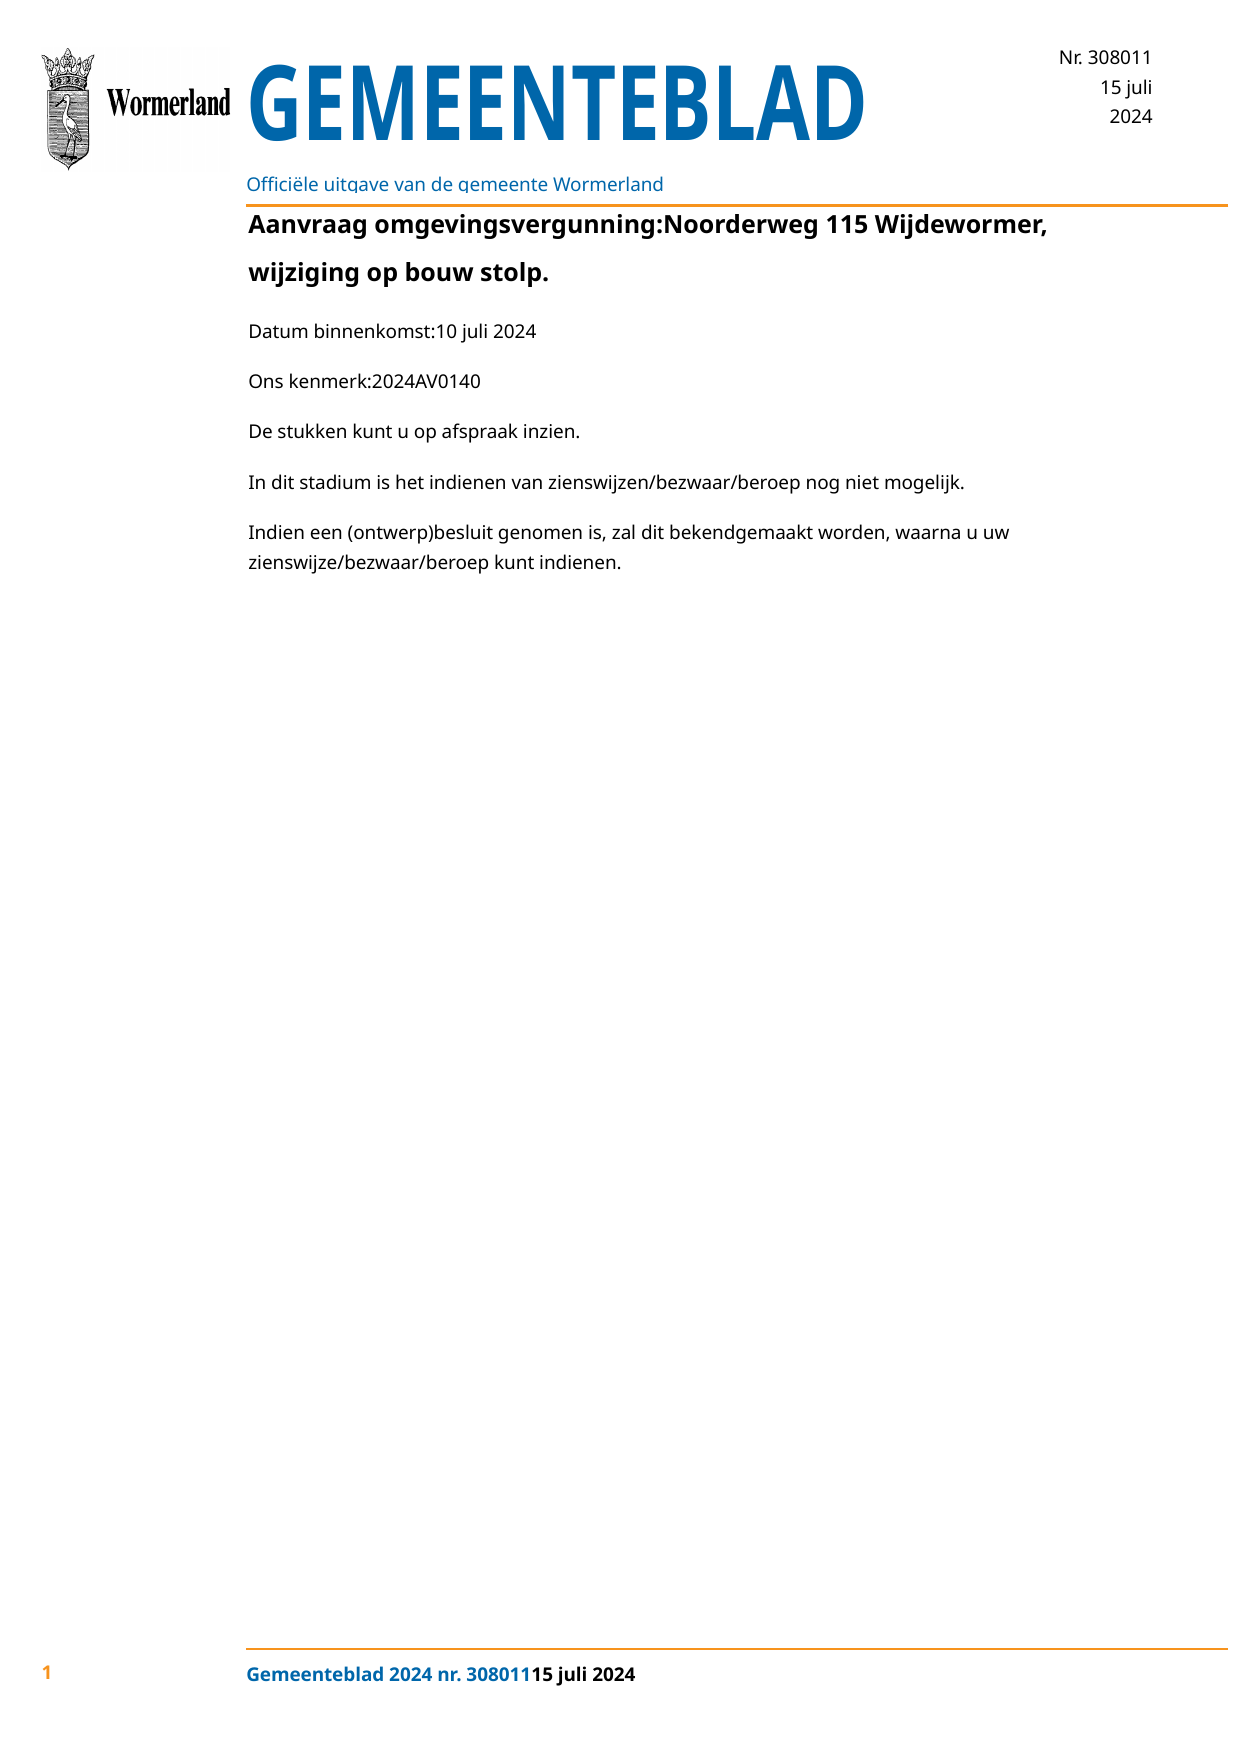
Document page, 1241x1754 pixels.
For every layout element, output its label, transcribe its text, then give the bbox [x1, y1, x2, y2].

text Aanvraag omgevingsvergunning:Noorderweg 115 Wijdewormer, wijziging op bouw stolp. [248, 207, 1152, 288]
text De stukken kunt u op afspraak inzien. [248, 419, 1152, 444]
picture [41, 47, 231, 172]
text Ons kenmerk:2024AV0140 [248, 368, 1152, 394]
text Indien een (ontwerp)besluit genomen is, zal dit bekendgemaakt worden, waarna u uw zienswijze/bezwaar/beroep kunt indienen. [248, 519, 1152, 575]
text In dit stadium is het indienen van zienswijzen/bezwaar/beroep nog niet mogelijk. [248, 469, 1152, 495]
text Datum binnenkomst:10 juli 2024 [248, 318, 1152, 344]
